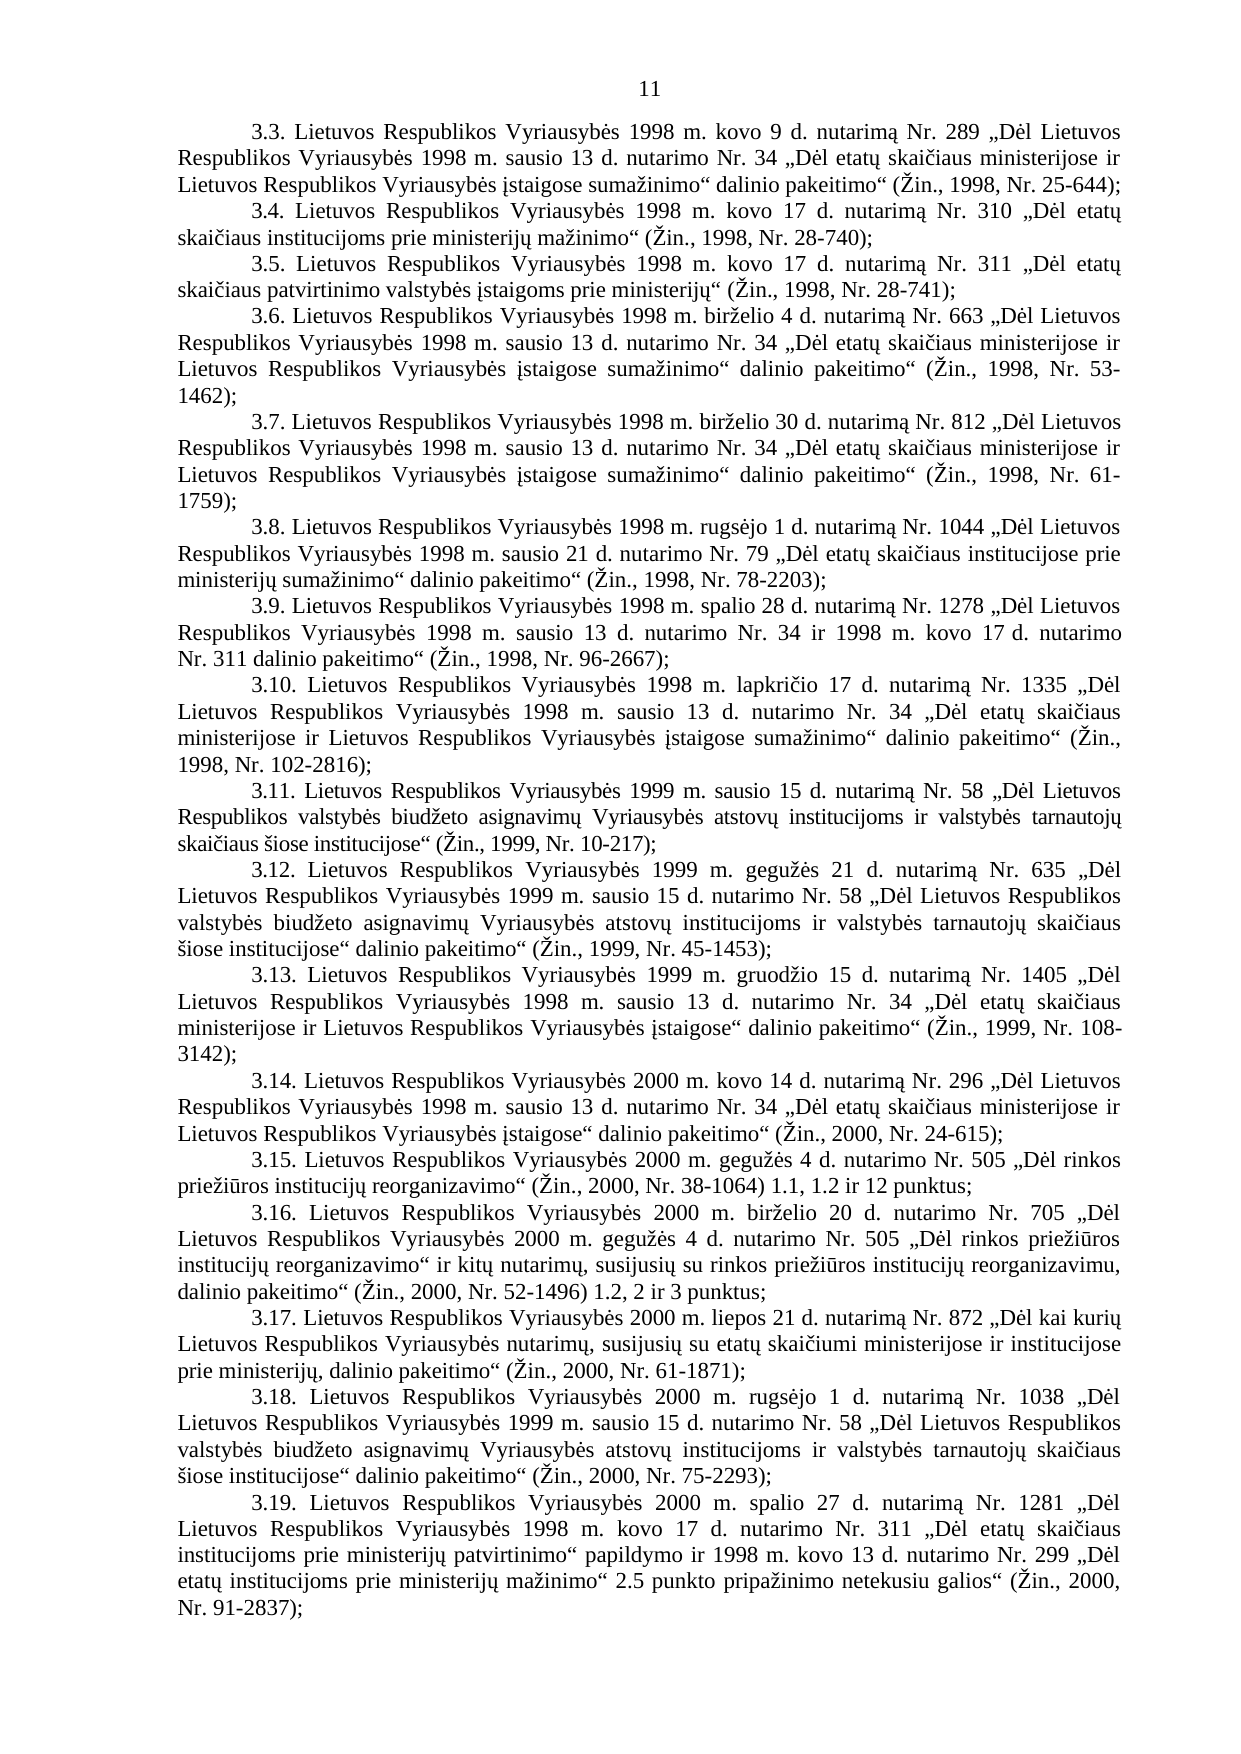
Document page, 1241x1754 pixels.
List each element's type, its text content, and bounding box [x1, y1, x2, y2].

text 3.9. Lietuvos Respublikos Vyriausybės 1998 m. spalio 28 d. nutarimą Nr. 1278 „Dėl Lietuvos Respublikos Vyriausybės 1998 m. sausio 13 d. nutarimo Nr. 34 ir 1998 m. kovo 17 d. nutarimo Nr. 311 dalinio pakeitimo“ (Žin., 1998, Nr. 96-2667); [177, 592, 1122, 672]
text 3.14. Lietuvos Respublikos Vyriausybės 2000 m. kovo 14 d. nutarimą Nr. 296 „Dėl Lietuvos Respublikos Vyriausybės 1998 m. sausio 13 d. nutarimo Nr. 34 „Dėl etatų skaičiaus ministerijose ir Lietuvos Respublikos Vyriausybės įstaigose“ dalinio pakeitimo“ (Žin., 2000, Nr. 24-615); [177, 1067, 1122, 1146]
text 3.4. Lietuvos Respublikos Vyriausybės 1998 m. kovo 17 d. nutarimą Nr. 310 „Dėl etatų skaičiaus institucijoms prie ministerijų mažinimo“ (Žin., 1998, Nr. 28-740); [177, 197, 1122, 250]
text 3.17. Lietuvos Respublikos Vyriausybės 2000 m. liepos 21 d. nutarimą Nr. 872 „Dėl kai kurių Lietuvos Respublikos Vyriausybės nutarimų, susijusių su etatų skaičiumi ministerijose ir institucijose prie ministerijų, dalinio pakeitimo“ (Žin., 2000, Nr. 61-1871); [177, 1304, 1122, 1383]
text 3.8. Lietuvos Respublikos Vyriausybės 1998 m. rugsėjo 1 d. nutarimą Nr. 1044 „Dėl Lietuvos Respublikos Vyriausybės 1998 m. sausio 21 d. nutarimo Nr. 79 „Dėl etatų skaičiaus institucijose prie ministerijų sumažinimo“ dalinio pakeitimo“ (Žin., 1998, Nr. 78-2203); [177, 513, 1122, 592]
text 3.6. Lietuvos Respublikos Vyriausybės 1998 m. birželio 4 d. nutarimą Nr. 663 „Dėl Lietuvos Respublikos Vyriausybės 1998 m. sausio 13 d. nutarimo Nr. 34 „Dėl etatų skaičiaus ministerijose ir Lietuvos Respublikos Vyriausybės įstaigose sumažinimo“ dalinio pakeitimo“ (Žin., 1998, Nr. 53-1462); [177, 303, 1122, 408]
text 3.7. Lietuvos Respublikos Vyriausybės 1998 m. birželio 30 d. nutarimą Nr. 812 „Dėl Lietuvos Respublikos Vyriausybės 1998 m. sausio 13 d. nutarimo Nr. 34 „Dėl etatų skaičiaus ministerijose ir Lietuvos Respublikos Vyriausybės įstaigose sumažinimo“ dalinio pakeitimo“ (Žin., 1998, Nr. 61-1759); [177, 408, 1122, 513]
text 3.13. Lietuvos Respublikos Vyriausybės 1999 m. gruodžio 15 d. nutarimą Nr. 1405 „Dėl Lietuvos Respublikos Vyriausybės 1998 m. sausio 13 d. nutarimo Nr. 34 „Dėl etatų skaičiaus ministerijose ir Lietuvos Respublikos Vyriausybės įstaigose“ dalinio pakeitimo“ (Žin., 1999, Nr. 108-3142); [177, 961, 1122, 1067]
text 3.10. Lietuvos Respublikos Vyriausybės 1998 m. lapkričio 17 d. nutarimą Nr. 1335 „Dėl Lietuvos Respublikos Vyriausybės 1998 m. sausio 13 d. nutarimo Nr. 34 „Dėl etatų skaičiaus ministerijose ir Lietuvos Respublikos Vyriausybės įstaigose sumažinimo“ dalinio pakeitimo“ (Žin., 1998, Nr. 102-2816); [177, 672, 1122, 777]
text 3.16. Lietuvos Respublikos Vyriausybės 2000 m. birželio 20 d. nutarimo Nr. 705 „Dėl Lietuvos Respublikos Vyriausybės 2000 m. gegužės 4 d. nutarimo Nr. 505 „Dėl rinkos priežiūros institucijų reorganizavimo“ ir kitų nutarimų, susijusių su rinkos priežiūros institucijų reorganizavimu, dalinio pakeitimo“ (Žin., 2000, Nr. 52-1496) 1.2, 2 ir 3 punktus; [177, 1199, 1122, 1304]
text 3.3. Lietuvos Respublikos Vyriausybės 1998 m. kovo 9 d. nutarimą Nr. 289 „Dėl Lietuvos Respublikos Vyriausybės 1998 m. sausio 13 d. nutarimo Nr. 34 „Dėl etatų skaičiaus ministerijose ir Lietuvos Respublikos Vyriausybės įstaigose sumažinimo“ dalinio pakeitimo“ (Žin., 1998, Nr. 25-644); [177, 118, 1122, 197]
text 3.12. Lietuvos Respublikos Vyriausybės 1999 m. gegužės 21 d. nutarimą Nr. 635 „Dėl Lietuvos Respublikos Vyriausybės 1999 m. sausio 15 d. nutarimo Nr. 58 „Dėl Lietuvos Respublikos valstybės biudžeto asignavimų Vyriausybės atstovų institucijoms ir valstybės tarnautojų skaičiaus šiose institucijose“ dalinio pakeitimo“ (Žin., 1999, Nr. 45-1453); [177, 856, 1122, 961]
text 3.15. Lietuvos Respublikos Vyriausybės 2000 m. gegužės 4 d. nutarimo Nr. 505 „Dėl rinkos priežiūros institucijų reorganizavimo“ (Žin., 2000, Nr. 38-1064) 1.1, 1.2 ir 12 punktus; [177, 1146, 1122, 1199]
text 3.18. Lietuvos Respublikos Vyriausybės 2000 m. rugsėjo 1 d. nutarimą Nr. 1038 „Dėl Lietuvos Respublikos Vyriausybės 1999 m. sausio 15 d. nutarimo Nr. 58 „Dėl Lietuvos Respublikos valstybės biudžeto asignavimų Vyriausybės atstovų institucijoms ir valstybės tarnautojų skaičiaus šiose institucijose“ dalinio pakeitimo“ (Žin., 2000, Nr. 75-2293); [177, 1383, 1122, 1488]
text 3.11. Lietuvos Respublikos Vyriausybės 1999 m. sausio 15 d. nutarimą Nr. 58 „Dėl Lietuvos Respublikos valstybės biudžeto asignavimų Vyriausybės atstovų institucijoms ir valstybės tarnautojų skaičiaus šiose institucijose“ (Žin., 1999, Nr. 10-217); [177, 777, 1122, 856]
text 3.5. Lietuvos Respublikos Vyriausybės 1998 m. kovo 17 d. nutarimą Nr. 311 „Dėl etatų skaičiaus patvirtinimo valstybės įstaigoms prie ministerijų“ (Žin., 1998, Nr. 28-741); [177, 250, 1122, 303]
text 3.19. Lietuvos Respublikos Vyriausybės 2000 m. spalio 27 d. nutarimą Nr. 1281 „Dėl Lietuvos Respublikos Vyriausybės 1998 m. kovo 17 d. nutarimo Nr. 311 „Dėl etatų skaičiaus institucijoms prie ministerijų patvirtinimo“ papildymo ir 1998 m. kovo 13 d. nutarimo Nr. 299 „Dėl etatų institucijoms prie ministerijų mažinimo“ 2.5 punkto pripažinimo netekusiu galios“ (Žin., 2000, Nr. 91-2837); [177, 1488, 1122, 1620]
